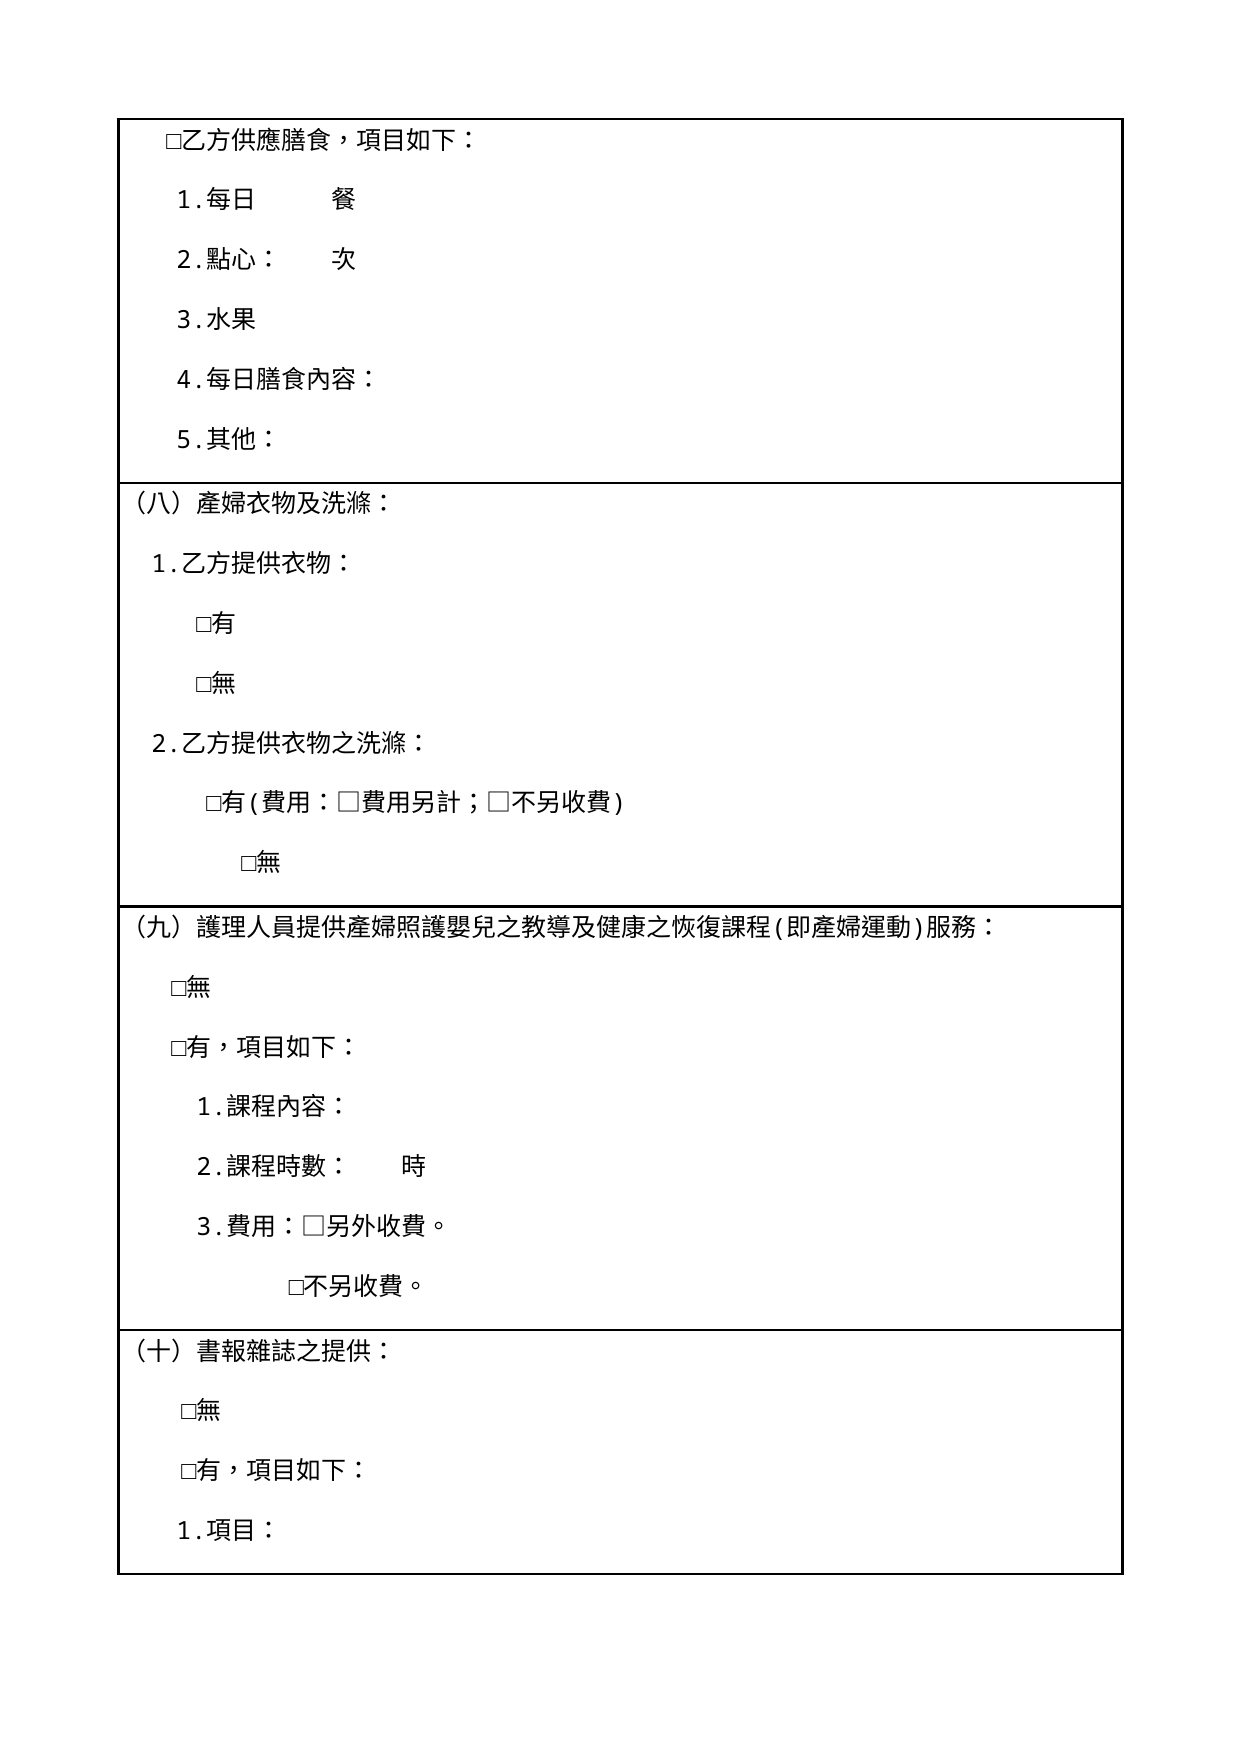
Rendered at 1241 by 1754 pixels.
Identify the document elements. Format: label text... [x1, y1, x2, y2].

table_cell （十）書報雜誌之提供： □無 □有，項目如下： 1.項目： [120, 1331, 1121, 1573]
table_cell （八）產婦衣物及洗滌： 1.乙方提供衣物： □有 □無 2.乙方提供衣物之洗滌： □有(費用：□費用另計；□不另收費) □無 [120, 484, 1121, 905]
table_cell □乙方供應膳食，項目如下： 1.每日 餐 2.點心： 次 3.水果 4.每日膳食內容： 5.其他： [120, 120, 1121, 482]
table_cell （九）護理人員提供產婦照護嬰兒之教導及健康之恢復課程(即產婦運動)服務： □無 □有，項目如下： 1.課程內容： 2.課程時數： 時 3.費用：□另外收費。 □不另收費。 [120, 908, 1121, 1329]
